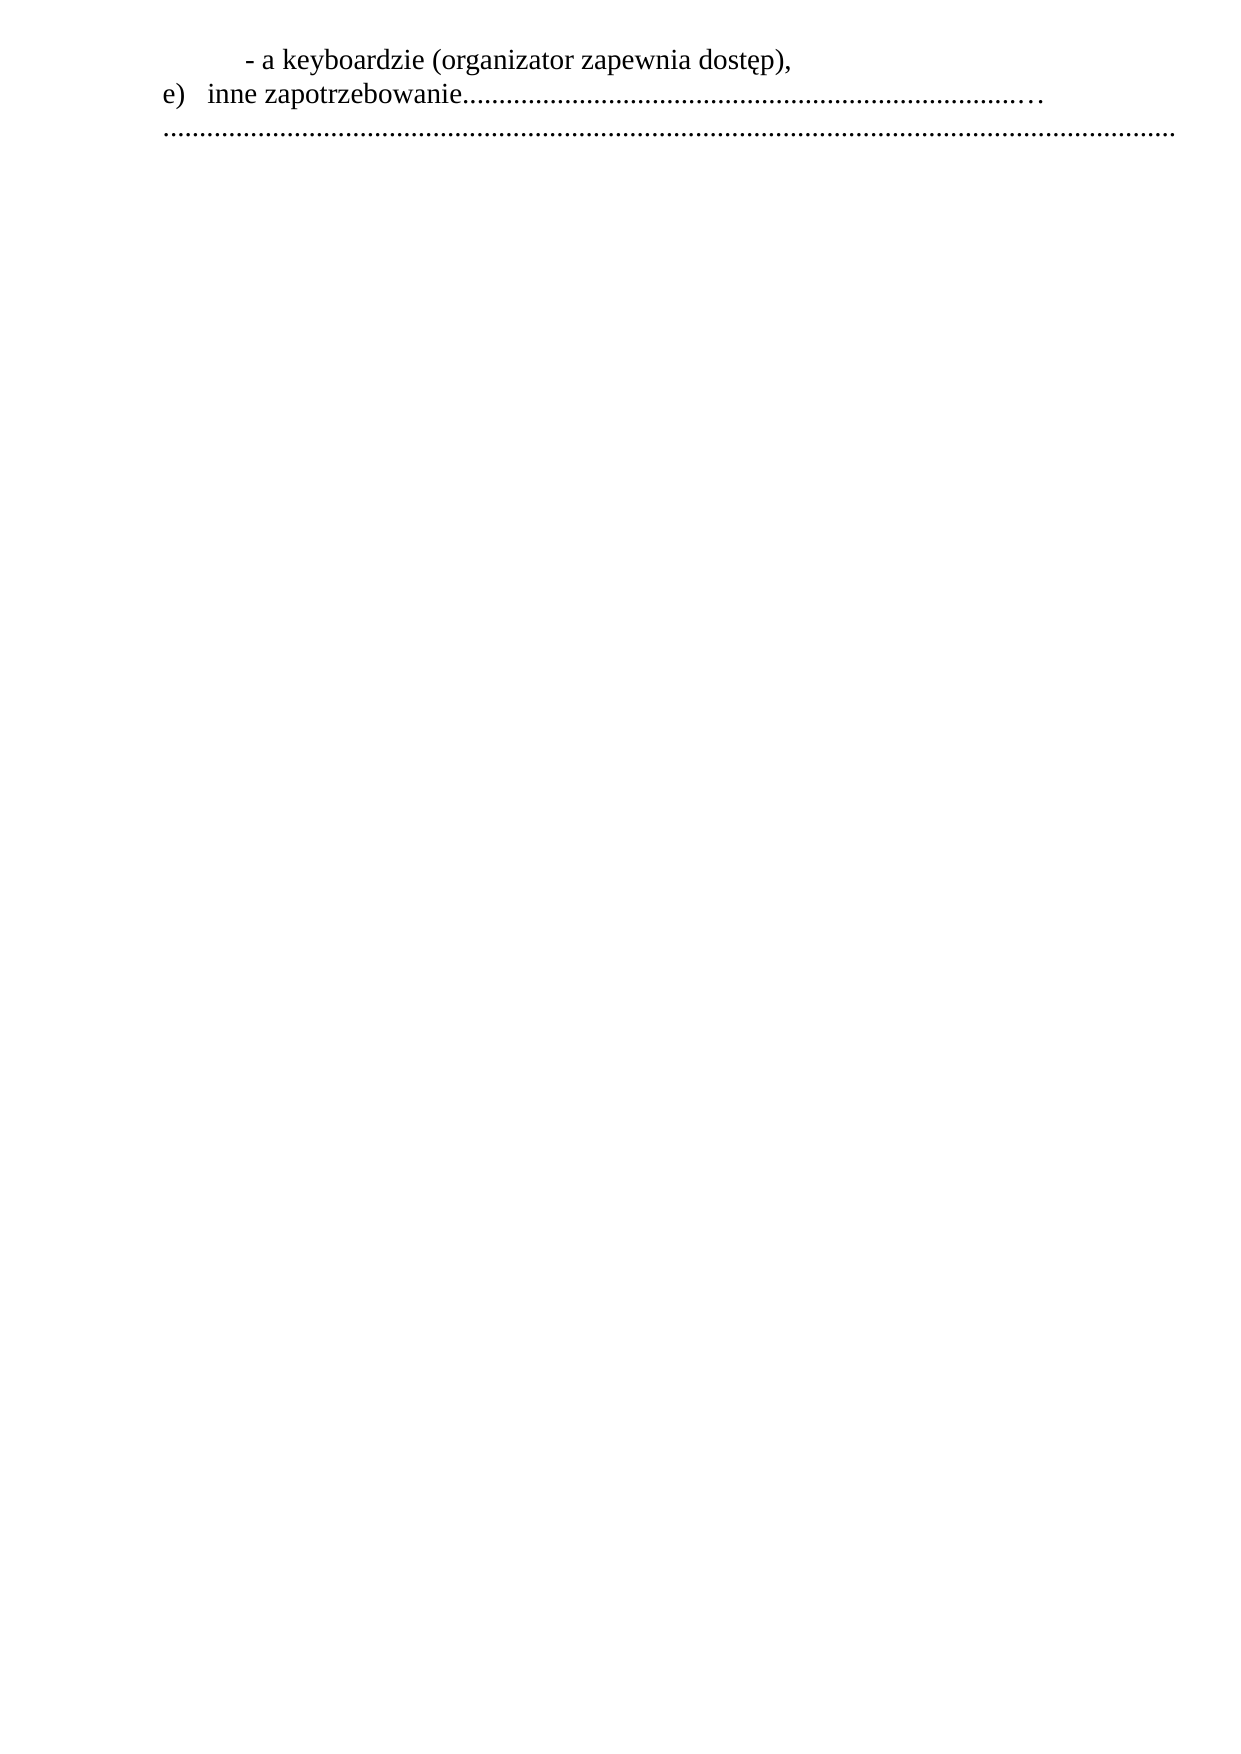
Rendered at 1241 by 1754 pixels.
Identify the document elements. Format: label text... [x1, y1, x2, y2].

list e) inne zapotrzebowanie............................................................................… [125, 76, 1181, 109]
list ........................................................................................................................................... [125, 109, 1181, 178]
list - a keyboardzie (organizator zapewnia dostęp), [200, 42, 1181, 76]
